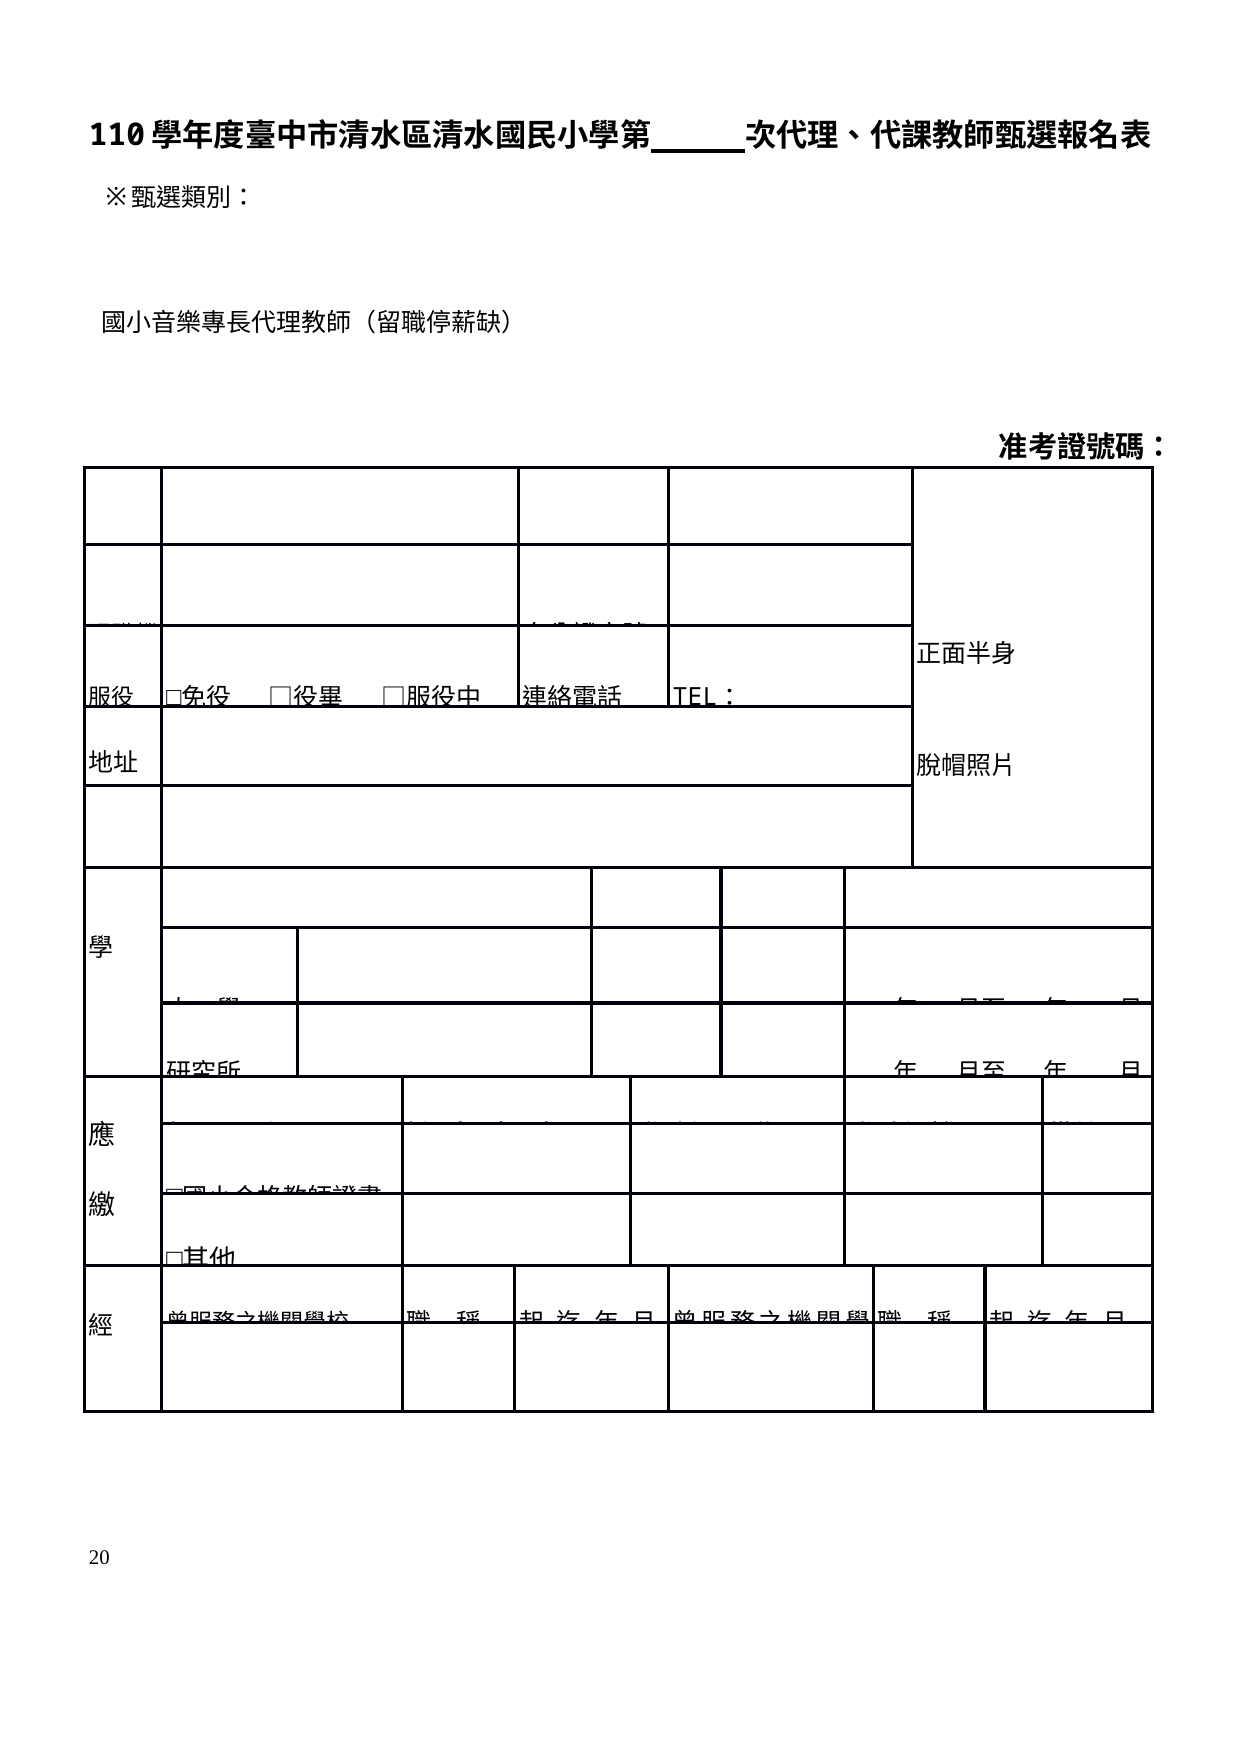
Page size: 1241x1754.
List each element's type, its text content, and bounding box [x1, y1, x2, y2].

table_cell [846, 1195, 1041, 1264]
table_cell [1044, 1125, 1151, 1192]
table_cell 現職機關學校 [86, 546, 160, 624]
table_cell [163, 787, 911, 866]
table_cell 身分證字號 [520, 546, 667, 624]
table_header 出生年月日 [520, 469, 667, 543]
text 國小音樂專長代理教師（留職停薪缺） [89, 278, 1152, 341]
table_cell 發 證 日 期 [632, 1078, 843, 1122]
table_cell 組 別 [723, 869, 843, 926]
table_cell [404, 1324, 513, 1410]
table_header 姓 名 [86, 469, 160, 543]
table_header [163, 469, 517, 543]
table_cell [632, 1195, 843, 1264]
table_cell [163, 1324, 401, 1410]
table_cell [516, 1324, 667, 1410]
table_cell [987, 1324, 1151, 1410]
table_cell 研究所 [163, 1005, 296, 1075]
table_cell [404, 1195, 629, 1264]
text 110學年度臺中市清水區清水國民小學第 次代理、代課教師甄選報名表 [89, 91, 1152, 153]
table_cell [670, 546, 911, 624]
table_cell 曾服務之機關學校 [670, 1267, 872, 1321]
table_cell 地址 [86, 708, 160, 784]
table_cell [593, 1005, 719, 1075]
table_cell [670, 1324, 872, 1410]
table_cell 應 繳 驗 證 件 [86, 1078, 160, 1264]
table_header 正面半身 脫帽照片 [914, 469, 1151, 866]
table_cell 起 迄 年 月 [987, 1267, 1151, 1321]
table_cell [163, 708, 911, 784]
text ※甄選類別： [89, 153, 1152, 216]
table_cell [723, 929, 843, 1001]
table_cell [875, 1324, 983, 1410]
table_cell [163, 546, 517, 624]
table_cell 服役 情形 [86, 627, 160, 704]
table_cell □其他 [163, 1195, 401, 1264]
table_cell TEL： 手機： [670, 627, 911, 704]
table_cell 發 證 機 關 [846, 1078, 1041, 1122]
table_cell 職 稱 [404, 1267, 513, 1321]
table_cell [404, 1125, 629, 1192]
table_cell [593, 929, 719, 1001]
table_cell 備註 [1044, 1078, 1151, 1122]
table_cell □免役 □役畢 □服役中 [163, 627, 517, 704]
table_cell 證 書 字 號 [404, 1078, 629, 1122]
table_cell 大 學 [163, 929, 296, 1001]
table_cell 起 迄 年 月 [516, 1267, 667, 1321]
table_cell [846, 1125, 1041, 1192]
table_cell [723, 1005, 843, 1075]
table_cell 經 歷 [86, 1267, 160, 1410]
table_cell [632, 1125, 843, 1192]
table_cell 類 別 [163, 1078, 401, 1122]
table_cell 電子郵件 [86, 787, 160, 866]
table_cell 學 歷 [86, 869, 160, 1075]
table_cell [299, 1005, 590, 1075]
table_cell 系 科 [593, 869, 719, 926]
table_cell 學 校 名 稱 [163, 869, 590, 926]
table_header 年 月 日 [670, 469, 911, 543]
table_cell □國小合格教師證書 [163, 1125, 401, 1192]
table_cell 曾服務之機關學校 [163, 1267, 401, 1321]
table_cell [299, 929, 590, 1001]
table_cell 年 月至 年 月 [846, 929, 1151, 1001]
text 准考證號碼： [89, 403, 1152, 466]
table_cell 職 稱 [875, 1267, 983, 1321]
table_cell [1044, 1195, 1151, 1264]
table_cell 年 月至 年 月 [846, 1005, 1151, 1075]
table_cell 起 迄 年 月 [846, 869, 1151, 926]
table_cell 連絡電話 [520, 627, 667, 704]
